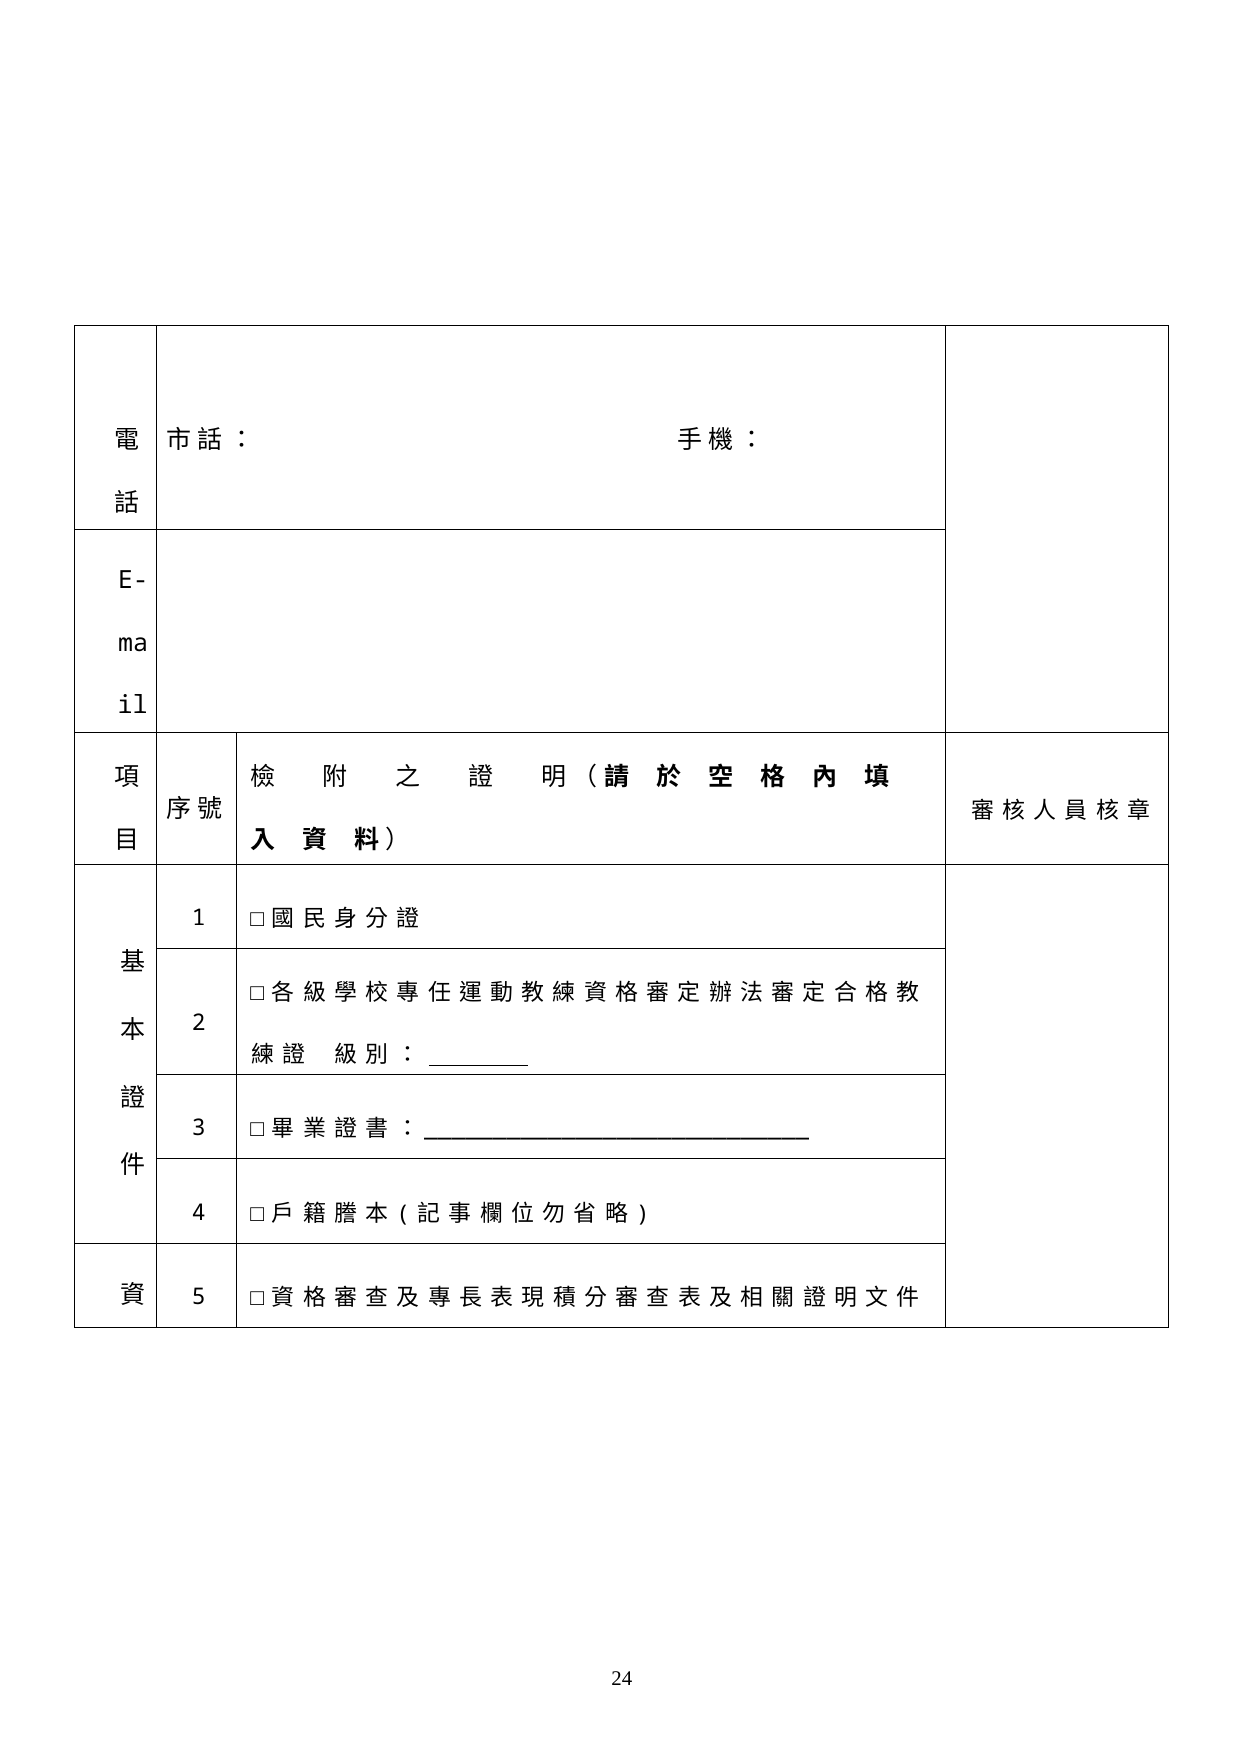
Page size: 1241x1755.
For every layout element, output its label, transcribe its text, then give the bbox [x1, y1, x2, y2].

table_header [946, 326, 1168, 732]
table_cell 審核人員核章 [946, 733, 1168, 863]
table_cell 5 [157, 1244, 236, 1327]
table_cell [157, 530, 945, 732]
table_cell 項目 [75, 733, 156, 863]
table_cell □畢業證書：____________________________ [237, 1075, 945, 1158]
table_cell 檢 附 之 證 明（請 於 空 格 內 填 入 資 料） [237, 733, 945, 863]
table_cell 1 [157, 865, 236, 948]
table_cell 電話 [75, 326, 156, 529]
table_cell □國民身分證 [237, 865, 945, 948]
table_cell 序號 [157, 733, 236, 863]
table_cell 市話： 手機： [157, 326, 945, 529]
table_cell [946, 865, 1168, 1327]
table_cell 資 [75, 1244, 156, 1327]
table_cell 3 [157, 1075, 236, 1158]
table_cell □各級學校專任運動教練資格審定辦法審定合格教練證 級別： [237, 949, 945, 1074]
table_cell □戶籍謄本(記事欄位勿省略) [237, 1159, 945, 1243]
table_cell 基 本 證 件 [75, 865, 156, 1243]
table_cell 4 [157, 1159, 236, 1243]
table_cell E-mail [75, 530, 156, 732]
table_cell □資格審查及專長表現積分審查表及相關證明文件 [237, 1244, 945, 1327]
table_cell 2 [157, 949, 236, 1074]
